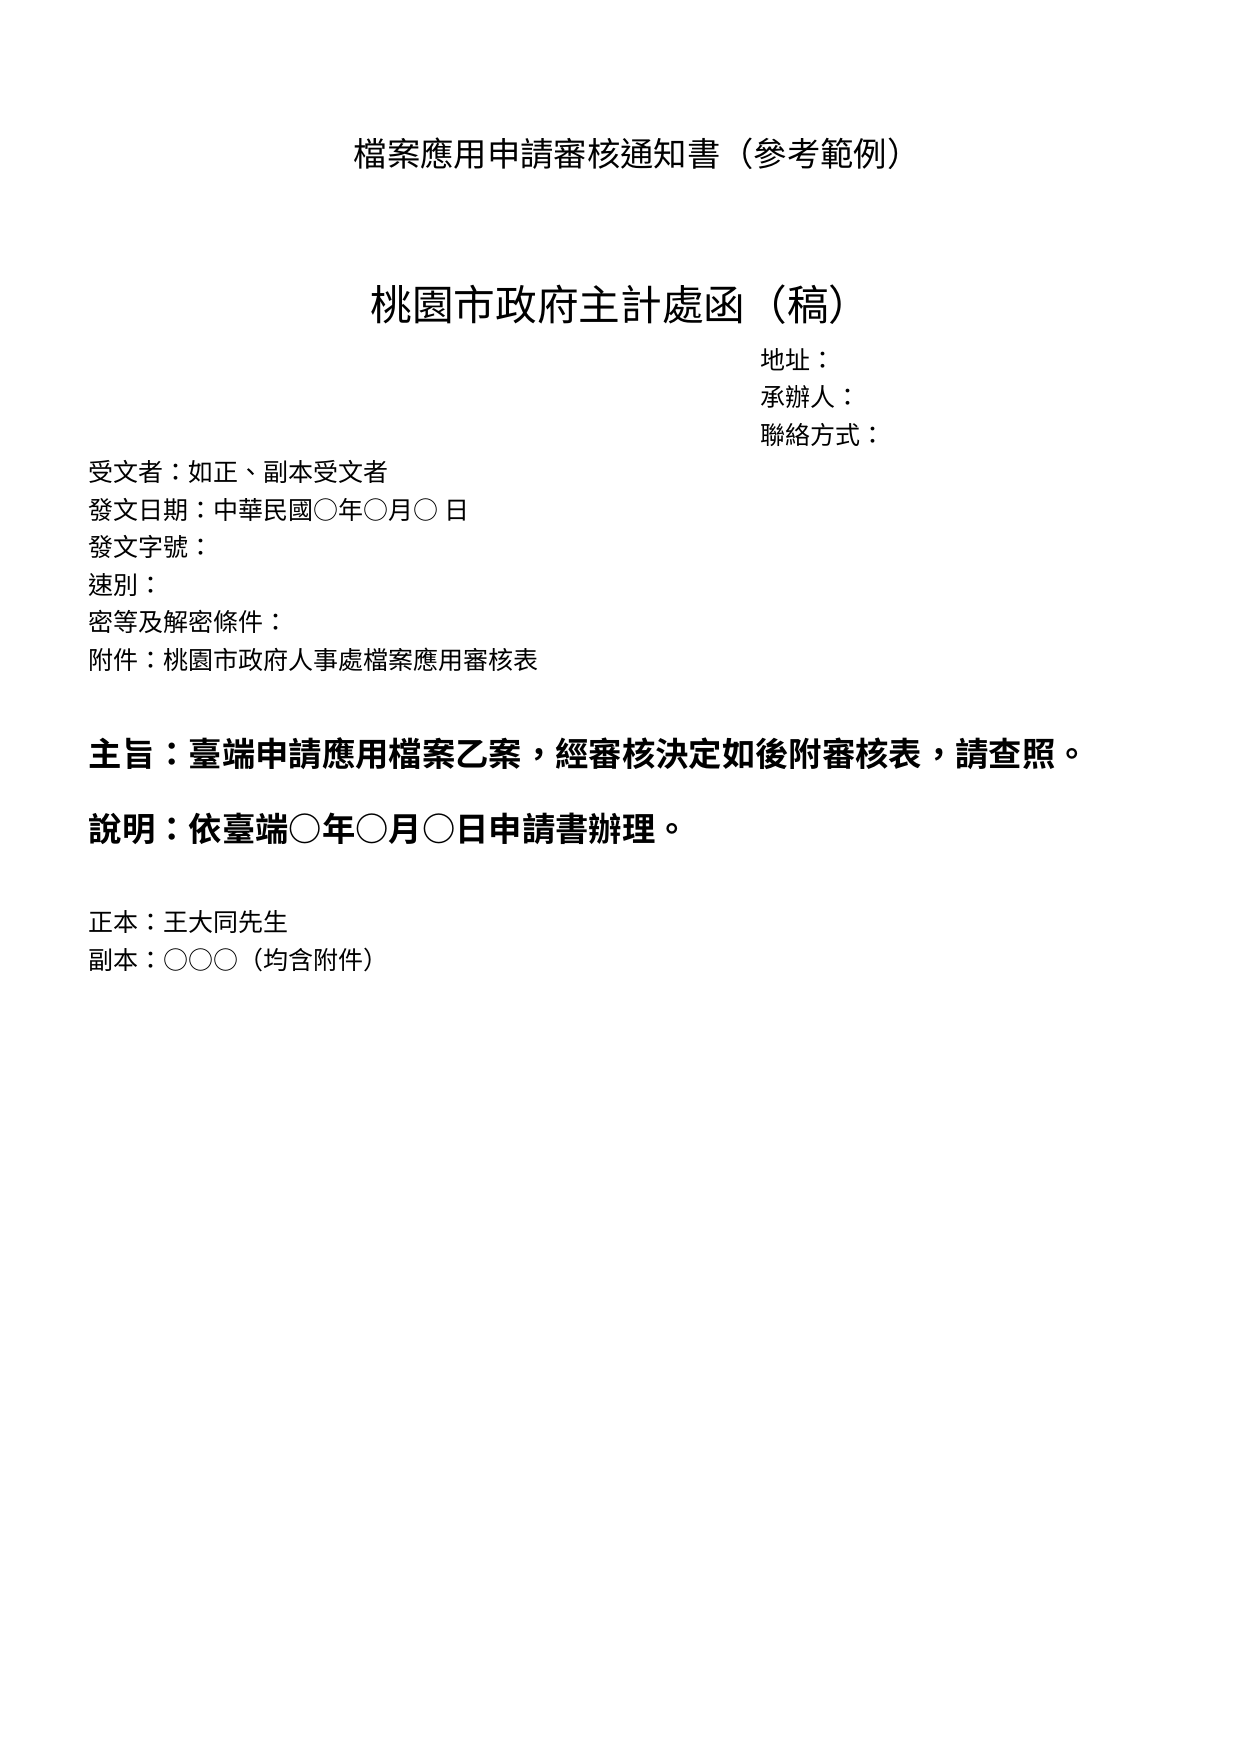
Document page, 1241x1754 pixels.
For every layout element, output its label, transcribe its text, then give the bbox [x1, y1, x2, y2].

text 承辦人： [723, 371, 1152, 408]
text 發文字號： [89, 521, 1152, 558]
text 檔案應用申請審核通知書（參考範例） [89, 108, 1152, 183]
text 說明：依臺端○年○月○日申請書辦理。 [89, 783, 1152, 858]
text 聯絡方式： [723, 408, 1152, 446]
text 副本：○○○（均含附件） [89, 933, 1152, 971]
text 附件：桃園市政府人事處檔案應用審核表 [89, 633, 1152, 671]
text 受文者：如正、副本受文者 [89, 446, 1152, 483]
text 桃園市政府主計處函（稿） [89, 258, 1152, 333]
text 速別： [89, 558, 1152, 596]
text 發文日期：中華民國○年○月○ 日 [89, 483, 1152, 521]
text 主旨：臺端申請應用檔案乙案，經審核決定如後附審核表，請查照。 [89, 708, 1152, 783]
text 密等及解密條件： [89, 596, 1152, 633]
text 地址： [723, 333, 1152, 371]
text 正本：王大同先生 [89, 896, 1152, 933]
